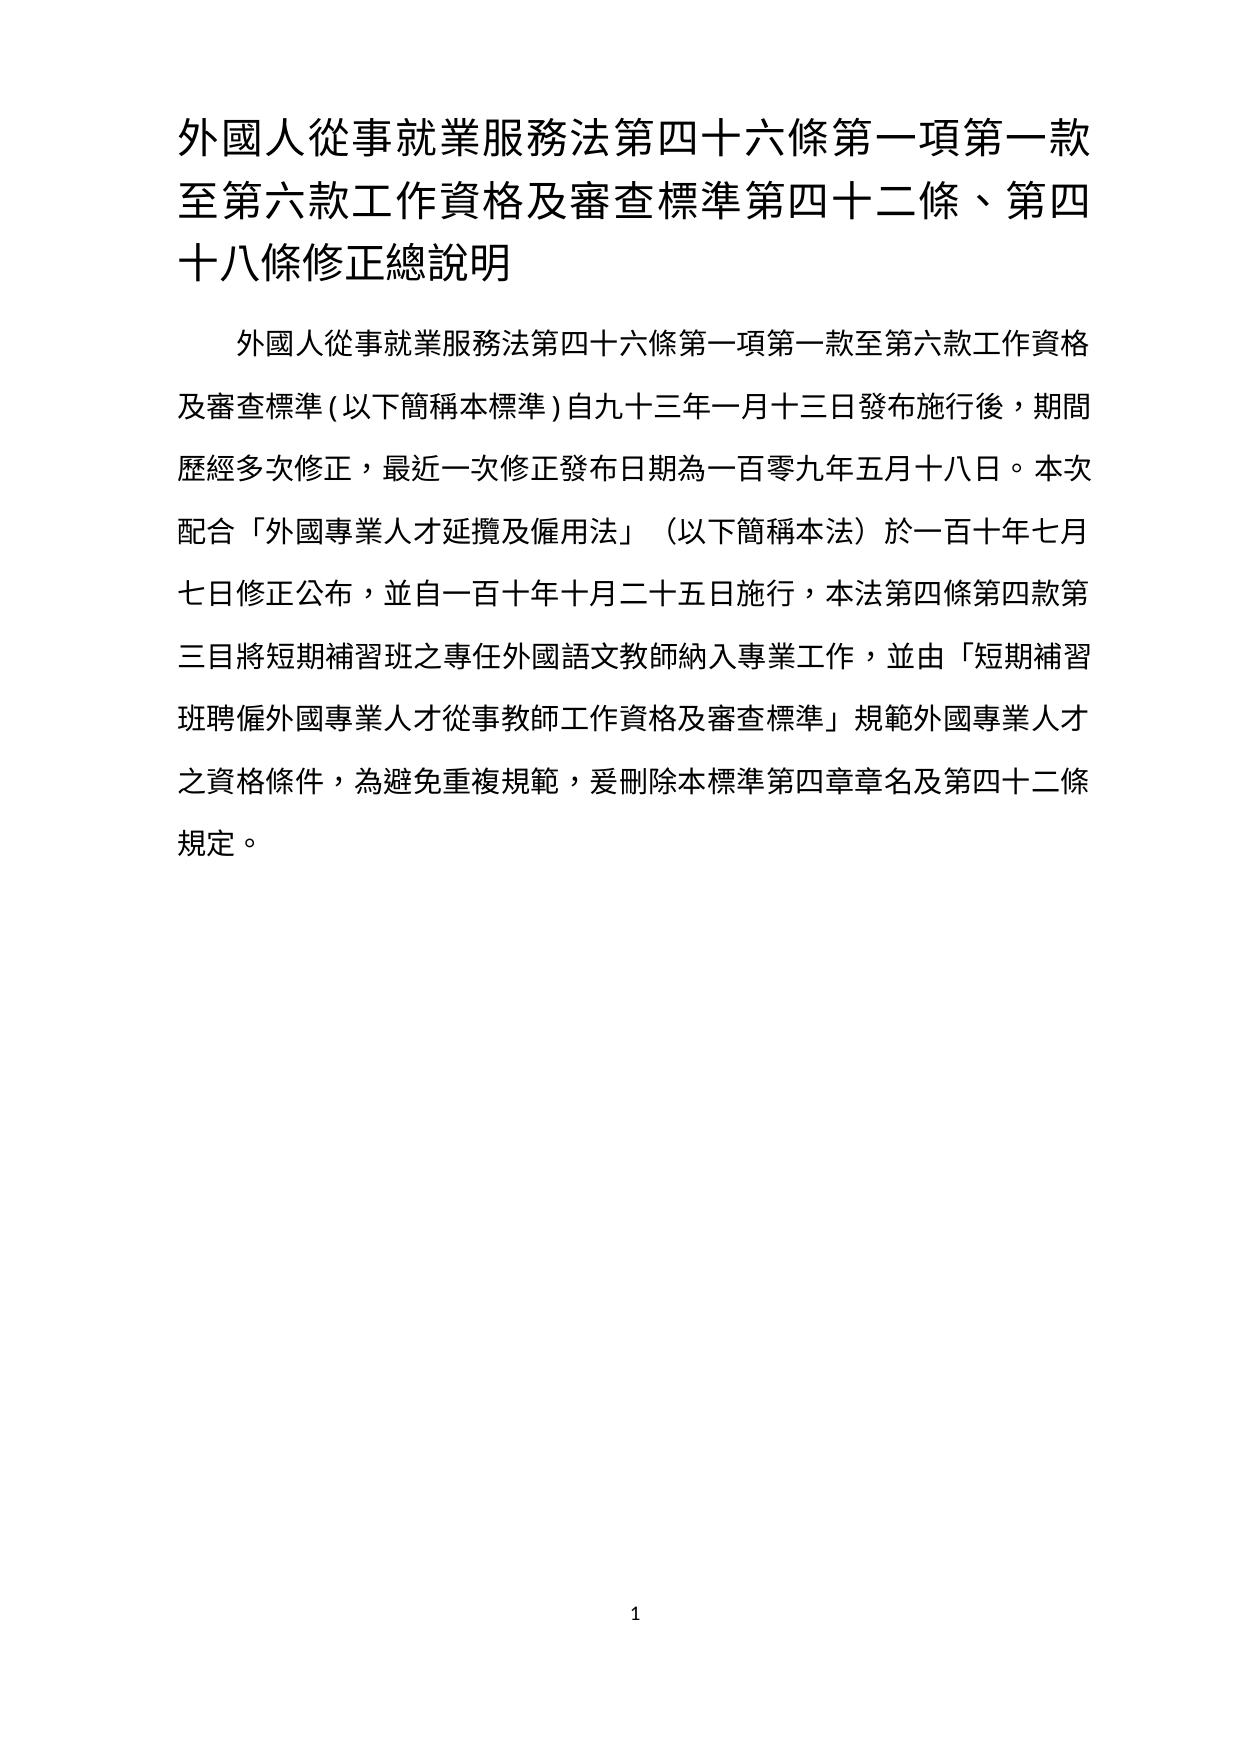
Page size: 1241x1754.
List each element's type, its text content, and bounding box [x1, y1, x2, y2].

text 外國人從事就業服務法第四十六條第一項第一款至第六款工作資格及審查標準第四十二條、第四十八條修正總說明 [177, 94, 1092, 282]
text 外國人從事就業服務法第四十六條第一項第一款至第六款工作資格及審查標準(以下簡稱本標準)自九十三年一月十三日發布施行後，期間歷經多次修正，最近一次修正發布日期為一百零九年五月十八日。本次配合「外國專業人才延攬及僱用法」（以下簡稱本法）於一百十年七月七日修正公布，並自一百十年十月二十五日施行，本法第四條第四款第三目將短期補習班之專任外國語文教師納入專業工作，並由「短期補習班聘僱外國專業人才從事教師工作資格及審查標準」規範外國專業人才之資格條件，為避免重複規範，爰刪除本標準第四章章名及第四十二條規定。 [177, 300, 1092, 863]
